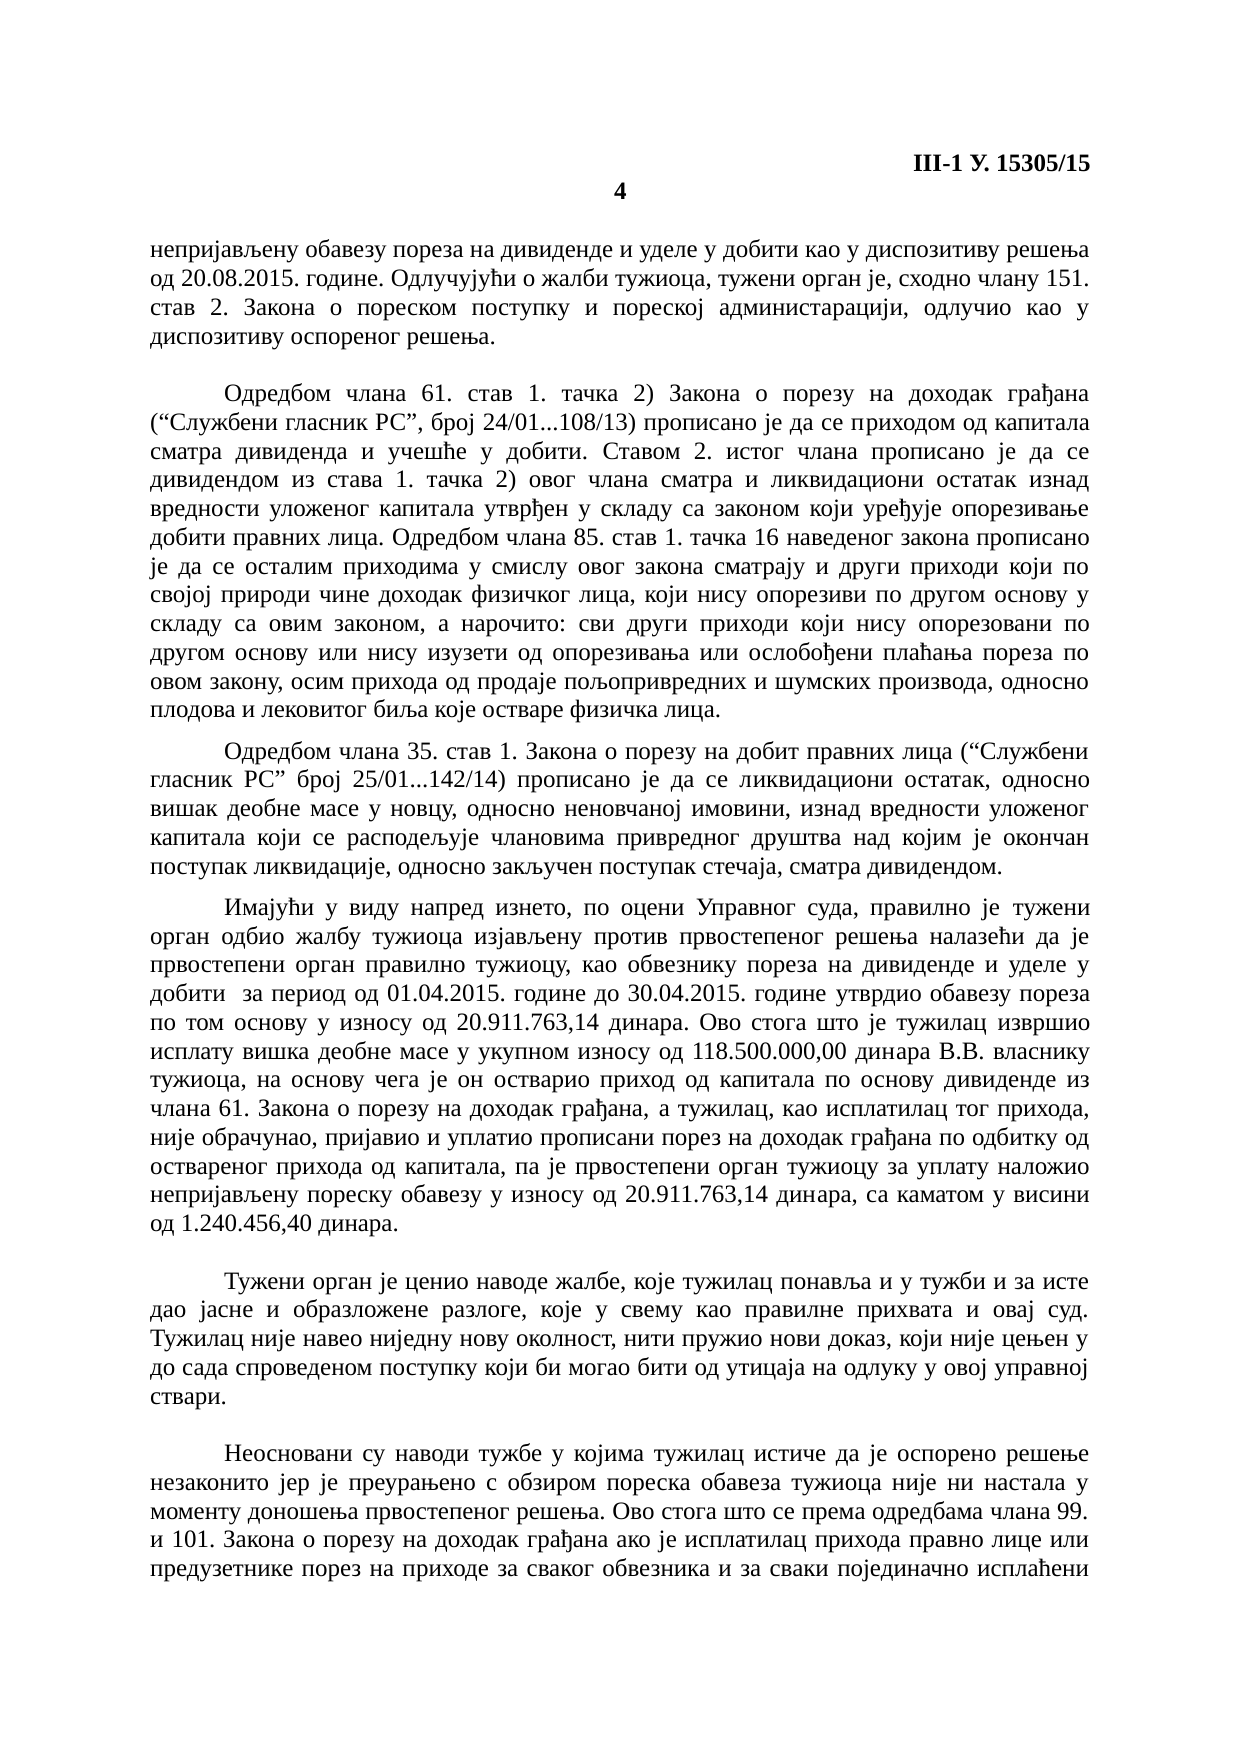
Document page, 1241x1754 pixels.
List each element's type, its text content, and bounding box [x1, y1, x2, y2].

text непријављену обавезу пореза на дивиденде и уделе у добити као у диспозитиву решења од 20.08.2015. године. Одлучујући о жалби тужиоца, тужени орган је, сходно члану 151. став 2. Закона о пореском поступку и пореској администарацији, одлучио као у диспозитиву оспореног решења. [150, 234, 1090, 349]
text Одредбом члана 61. став 1. тачка 2) Закона о порезу на доходак грађана (“Службени гласник РС”, број 24/01...108/13) прописано је да се приходом од капитала сматра дивиденда и учешће у добити. Ставом 2. истог члана прописано је да се дивидендом из става 1. тачка 2) овог члана сматра и ликвидациони остатак изнад вредности уложеног капитала утврђен у складу са законом који уређује опорезивање добити правних лица. Одредбом члана 85. став 1. тачка 16 наведеног закона прописано је да се осталим приходима у смислу овог закона сматрају и други приходи који по својој природи чине доходак физичког лица, који нису опорезиви по другом основу у складу са овим законом, а нарочито: сви други приходи који нису опорезовани по другом основу или нису изузети од опорезивања или ослобођени плаћања пореза по овом закону, осим прихода од продаје пољопривредних и шумских производа, односно плодова и лековитог биља које остваре физичка лица. [150, 378, 1090, 723]
text Тужени орган је ценио наводе жалбе, које тужилац понавља и у тужби и за исте дао јасне и образложене разлоге, које у свему као правилне прихвата и овај суд. Тужилац није навео ниједну нову околност, нити пружио нови доказ, који није цењен у до сада спроведеном поступку који би могао бити од утицаја на одлуку у овој управној ствари. [150, 1266, 1090, 1409]
text Имајући у виду напред изнето, по оцени Управног суда, правилно је тужени орган одбио жалбу тужиоца изјављену против првостепеног решења налазећи да је првостепени орган правилно тужиоцу, као обвезнику пореза на дивиденде и уделе у добити за период од 01.04.2015. године до 30.04.2015. године утврдио обавезу пореза по том основу у износу од 20.911.763,14 динара. Ово стога што је тужилац извршио исплату вишка деобне масе у укупном износу од 118.500.000,00 динара В.В. власнику тужиоца, на основу чега је он остварио приход од капитала по основу дивиденде из члана 61. Закона о порезу на доходак грађана, а тужилац, као исплатилац тог прихода, није обрачунао, пријавио и уплатио прописани порез на доходак грађана по одбитку од оствареног прихода од капитала, па је првостепени орган тужиоцу за уплату наложио непријављену пореску обавезу у износу од 20.911.763,14 динара, са каматом у висини од 1.240.456,40 динара. [150, 892, 1090, 1237]
text Неосновани су наводи тужбе у којима тужилац истиче да је оспорено решење незаконито јер је преурањено с обзиром пореска обавеза тужиоца није ни настала у моменту доношења првостепеног решења. Ово стога што се према одредбама члана 99. и 101. Закона о порезу на доходак грађана ако је исплатилац прихода правно лице или предузетнике порез на приходе за сваког обвезника и за сваки појединачно исплаћени [150, 1438, 1090, 1582]
text Одредбом члана 35. став 1. Закона о порезу на добит правних лица (“Службени гласник РС” број 25/01...142/14) прописано је да се ликвидациони остатак, односно вишак деобне масе у новцу, односно неновчаној имовини, изнад вредности уложеног капитала који се расподељује члановима привредног друштва над којим је окончан поступак ликвидације, односно закључен поступак стечаја, сматра дивидендом. [150, 736, 1090, 879]
